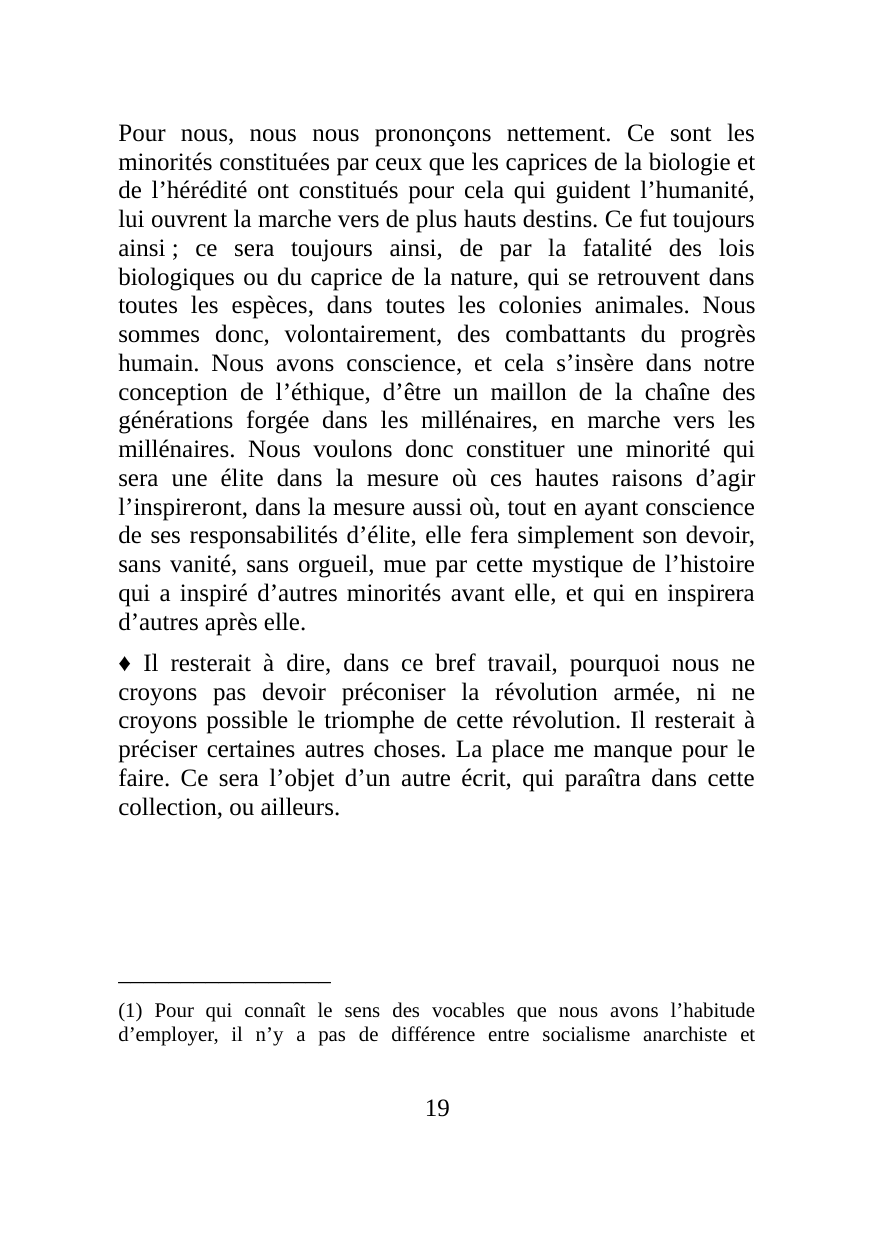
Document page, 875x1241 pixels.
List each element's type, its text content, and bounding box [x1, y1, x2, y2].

text (1) Pour qui connaît le sens des vocables que nous avons lʼhabitude dʼemployer, il nʼy a pas de différence entre socialisme anarchiste et [118, 998, 756, 1046]
text ♦ Il resterait à dire, dans ce bref travail, pourquoi nous ne croyons pas devoir préconiser la révolution armée, ni ne croyons possible le triomphe de cette révolution. Il resterait à préciser certaines autres choses. La place me manque pour le faire. Ce sera lʼobjet dʼun autre écrit, qui paraîtra dans cette collection, ou ailleurs. [118, 648, 756, 821]
text _________________ [118, 957, 756, 986]
text Pour nous, nous nous prononçons nettement. Ce sont les minorités constituées par ceux que les caprices de la biologie et de lʼhérédité ont constitués pour cela qui guident lʼhumanité, lui ouvrent la marche vers de plus hauts destins. Ce fut toujours ainsi ; ce sera toujours ainsi, de par la fatalité des lois biologiques ou du caprice de la nature, qui se retrouvent dans toutes les espèces, dans toutes les colonies animales. Nous sommes donc, volontairement, des combattants du progrès humain. Nous avons conscience, et cela sʼinsère dans notre conception de lʼéthique, dʼêtre un maillon de la chaîne des générations forgée dans les millénaires, en marche vers les millénaires. Nous voulons donc constituer une minorité qui sera une élite dans la mesure où ces hautes raisons dʼagir lʼinspireront, dans la mesure aussi où, tout en ayant conscience de ses responsabilités dʼélite, elle fera simplement son devoir, sans vanité, sans orgueil, mue par cette mystique de lʼhistoire qui a inspiré dʼautres minorités avant elle, et qui en inspirera dʼautres après elle. [118, 118, 756, 636]
